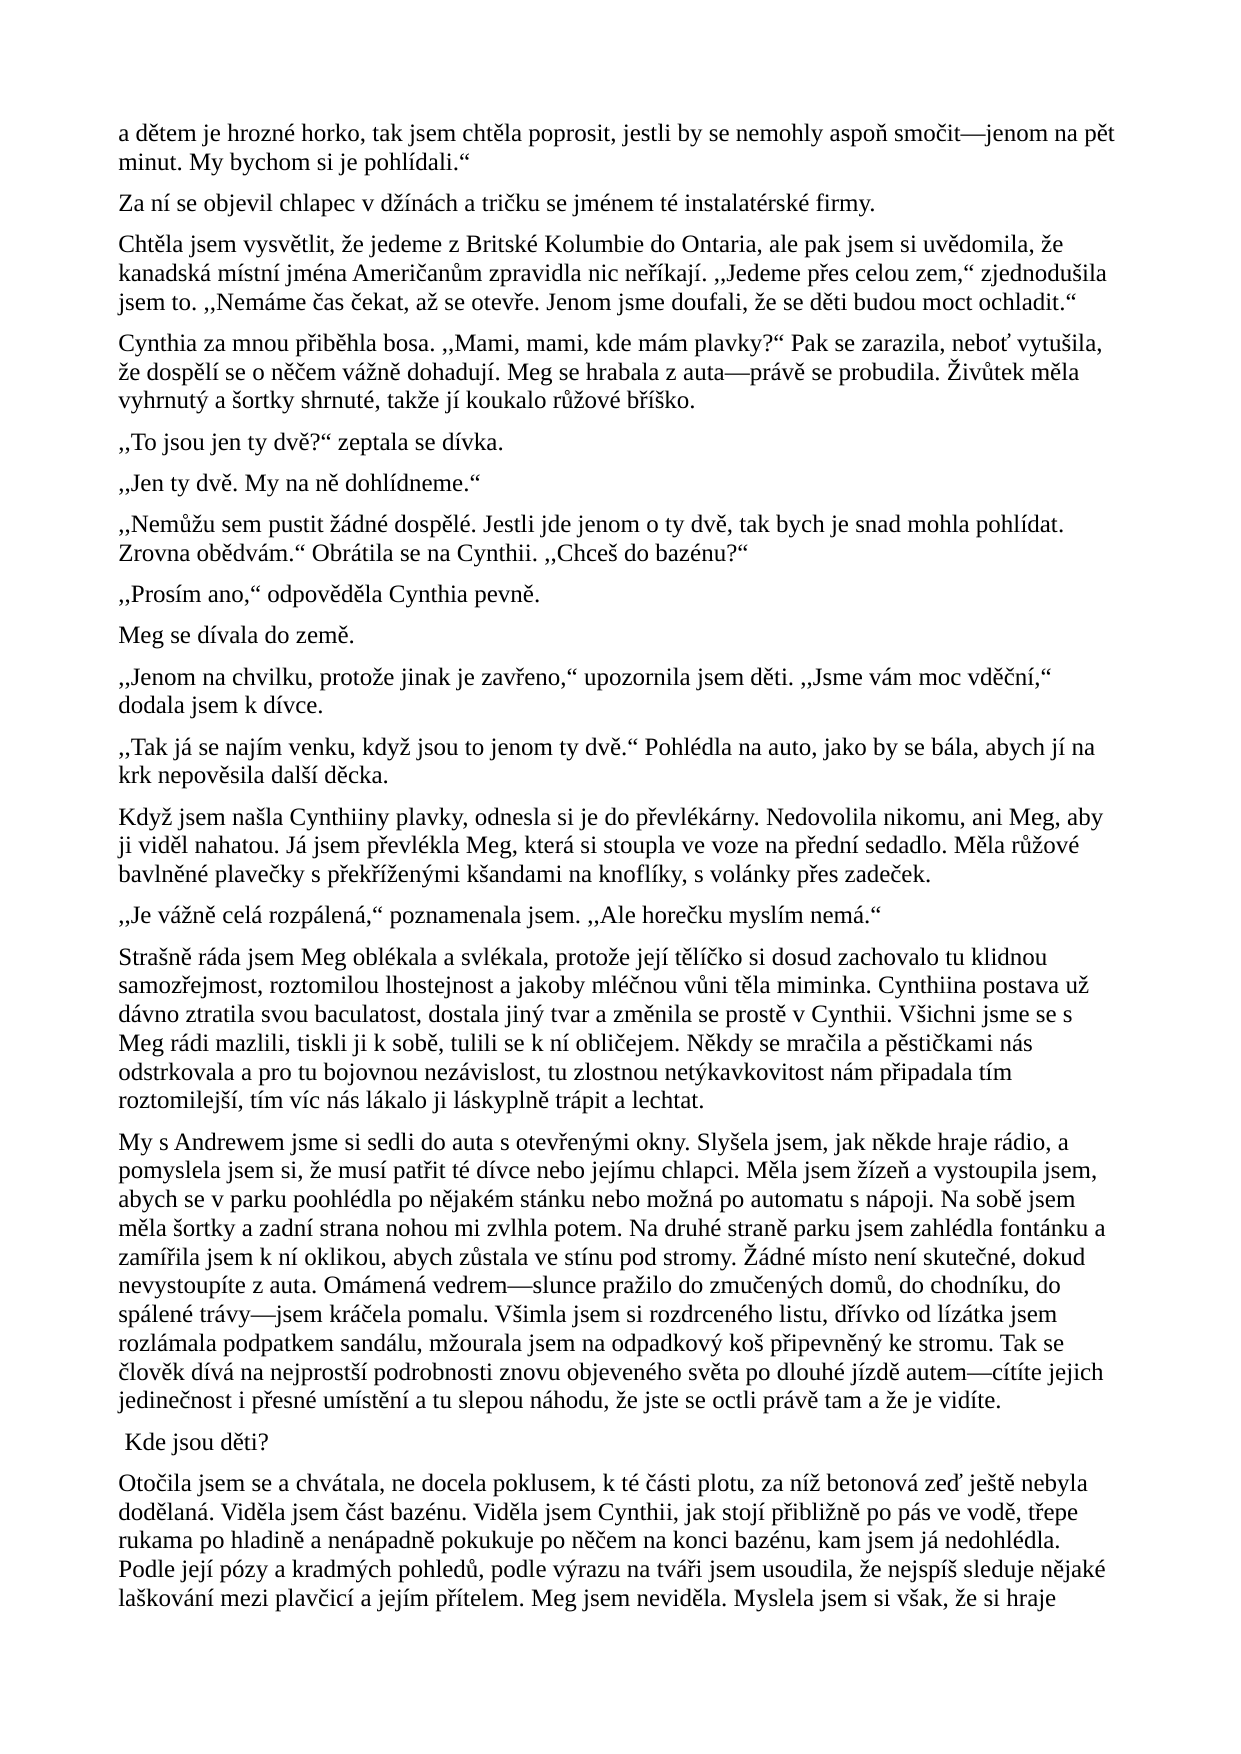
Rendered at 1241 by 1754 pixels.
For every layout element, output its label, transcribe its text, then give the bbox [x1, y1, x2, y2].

text ,,To jsou jen ty dvě?“ zeptala se dívka. [118, 427, 1122, 456]
text a dětem je hrozné horko, tak jsem chtěla poprosit, jestli by se nemohly aspoň smočit—jenom na pět minut. My bychom si je pohlídali.“ [118, 118, 1122, 176]
text ,,Je vážně celá rozpálená,“ poznamenala jsem. ,,Ale horečku myslím nemá.“ [118, 901, 1122, 929]
text My s Andrewem jsme si sedli do auta s otevřenými okny. Slyšela jsem, jak někde hraje rádio, a pomyslela jsem si, že musí patřit té dívce nebo jejímu chlapci. Měla jsem žízeň a vystoupila jsem, abych se v parku poohlédla po nějakém stánku nebo možná po automatu s nápoji. Na sobě jsem měla šortky a zadní strana nohou mi zvlhla potem. Na druhé straně parku jsem zahlédla fontánku a zamířila jsem k ní oklikou, abych zůstala ve stínu pod stromy. Žádné místo není skutečné, dokud nevystoupíte z auta. Omámená vedrem—slunce pražilo do zmučených domů, do chodníku, do spálené trávy—jsem kráčela pomalu. Všimla jsem si rozdrceného listu, dřívko od lízátka jsem rozlámala podpatkem sandálu, mžourala jsem na odpadkový koš připevněný ke stromu. Tak se člověk dívá na nejprostší podrobnosti znovu objeveného světa po dlouhé jízdě autem—cítíte jejich jedinečnost i přesné umístění a tu slepou náhodu, že jste se octli právě tam a že je vidíte. [118, 1127, 1122, 1414]
text Cynthia za mnou přiběhla bosa. ,,Mami, mami, kde mám plavky?“ Pak se zarazila, neboť vytušila, že dospělí se o něčem vážně dohadují. Meg se hrabala z auta—právě se probudila. Živůtek měla vyhrnutý a šortky shrnuté, takže jí koukalo růžové bříško. [118, 328, 1122, 414]
text ,,Nemůžu sem pustit žádné dospělé. Jestli jde jenom o ty dvě, tak bych je snad mohla pohlídat. Zrovna obědvám.“ Obrátila se na Cynthii. ,,Chceš do bazénu?“ [118, 509, 1122, 567]
text ,,Prosím ano,“ odpověděla Cynthia pevně. [118, 579, 1122, 608]
text Kde jsou děti? [118, 1427, 1122, 1456]
text Za ní se objevil chlapec v džínách a tričku se jménem té instalatérské firmy. [118, 188, 1122, 217]
text ,,Tak já se najím venku, když jsou to jenom ty dvě.“ Pohlédla na auto, jako by se bála, abych jí na krk nepověsila další děcka. [118, 732, 1122, 789]
text Meg se dívala do země. [118, 621, 1122, 649]
text ,,Jen ty dvě. My na ně dohlídneme.“ [118, 468, 1122, 497]
text Otočila jsem se a chvátala, ne docela poklusem, k té části plotu, za níž betonová zeď ještě nebyla dodělaná. Viděla jsem část bazénu. Viděla jsem Cynthii, jak stojí přibližně po pás ve vodě, třepe rukama po hladině a nenápadně pokukuje po něčem na konci bazénu, kam jsem já nedohlédla. Podle její pózy a kradmých pohledů, podle výrazu na tváři jsem usoudila, že nejspíš sleduje nějaké laškování mezi plavčicí a jejím přítelem. Meg jsem neviděla. Myslela jsem si však, že si hraje [118, 1468, 1122, 1612]
text Chtěla jsem vysvětlit, že jedeme z Britské Kolumbie do Ontaria, ale pak jsem si uvědomila, že kanadská místní jména Američanům zpravidla nic neříkají. ,,Jedeme přes celou zem,“ zjednodušila jsem to. ,,Nemáme čas čekat, až se otevře. Jenom jsme doufali, že se děti budou moct ochladit.“ [118, 229, 1122, 316]
text ,,Jenom na chvilku, protože jinak je zavřeno,“ upozornila jsem děti. ,,Jsme vám moc vděční,“ dodala jsem k dívce. [118, 662, 1122, 719]
text Strašně ráda jsem Meg oblékala a svlékala, protože její tělíčko si dosud zachovalo tu klidnou samozřejmost, roztomilou lhostejnost a jakoby mléčnou vůni těla miminka. Cynthiina postava už dávno ztratila svou baculatost, dostala jiný tvar a změnila se prostě v Cynthii. Všichni jsme se s Meg rádi mazlili, tiskli ji k sobě, tulili se k ní obličejem. Někdy se mračila a pěstičkami nás odstrkovala a pro tu bojovnou nezávislost, tu zlostnou netýkavkovitost nám připadala tím roztomilejší, tím víc nás lákalo ji láskyplně trápit a lechtat. [118, 942, 1122, 1114]
text Když jsem našla Cynthiiny plavky, odnesla si je do převlékárny. Nedovolila nikomu, ani Meg, aby ji viděl nahatou. Já jsem převlékla Meg, která si stoupla ve voze na přední sedadlo. Měla růžové bavlněné plavečky s překříženými kšandami na knoflíky, s volánky přes zadeček. [118, 802, 1122, 888]
